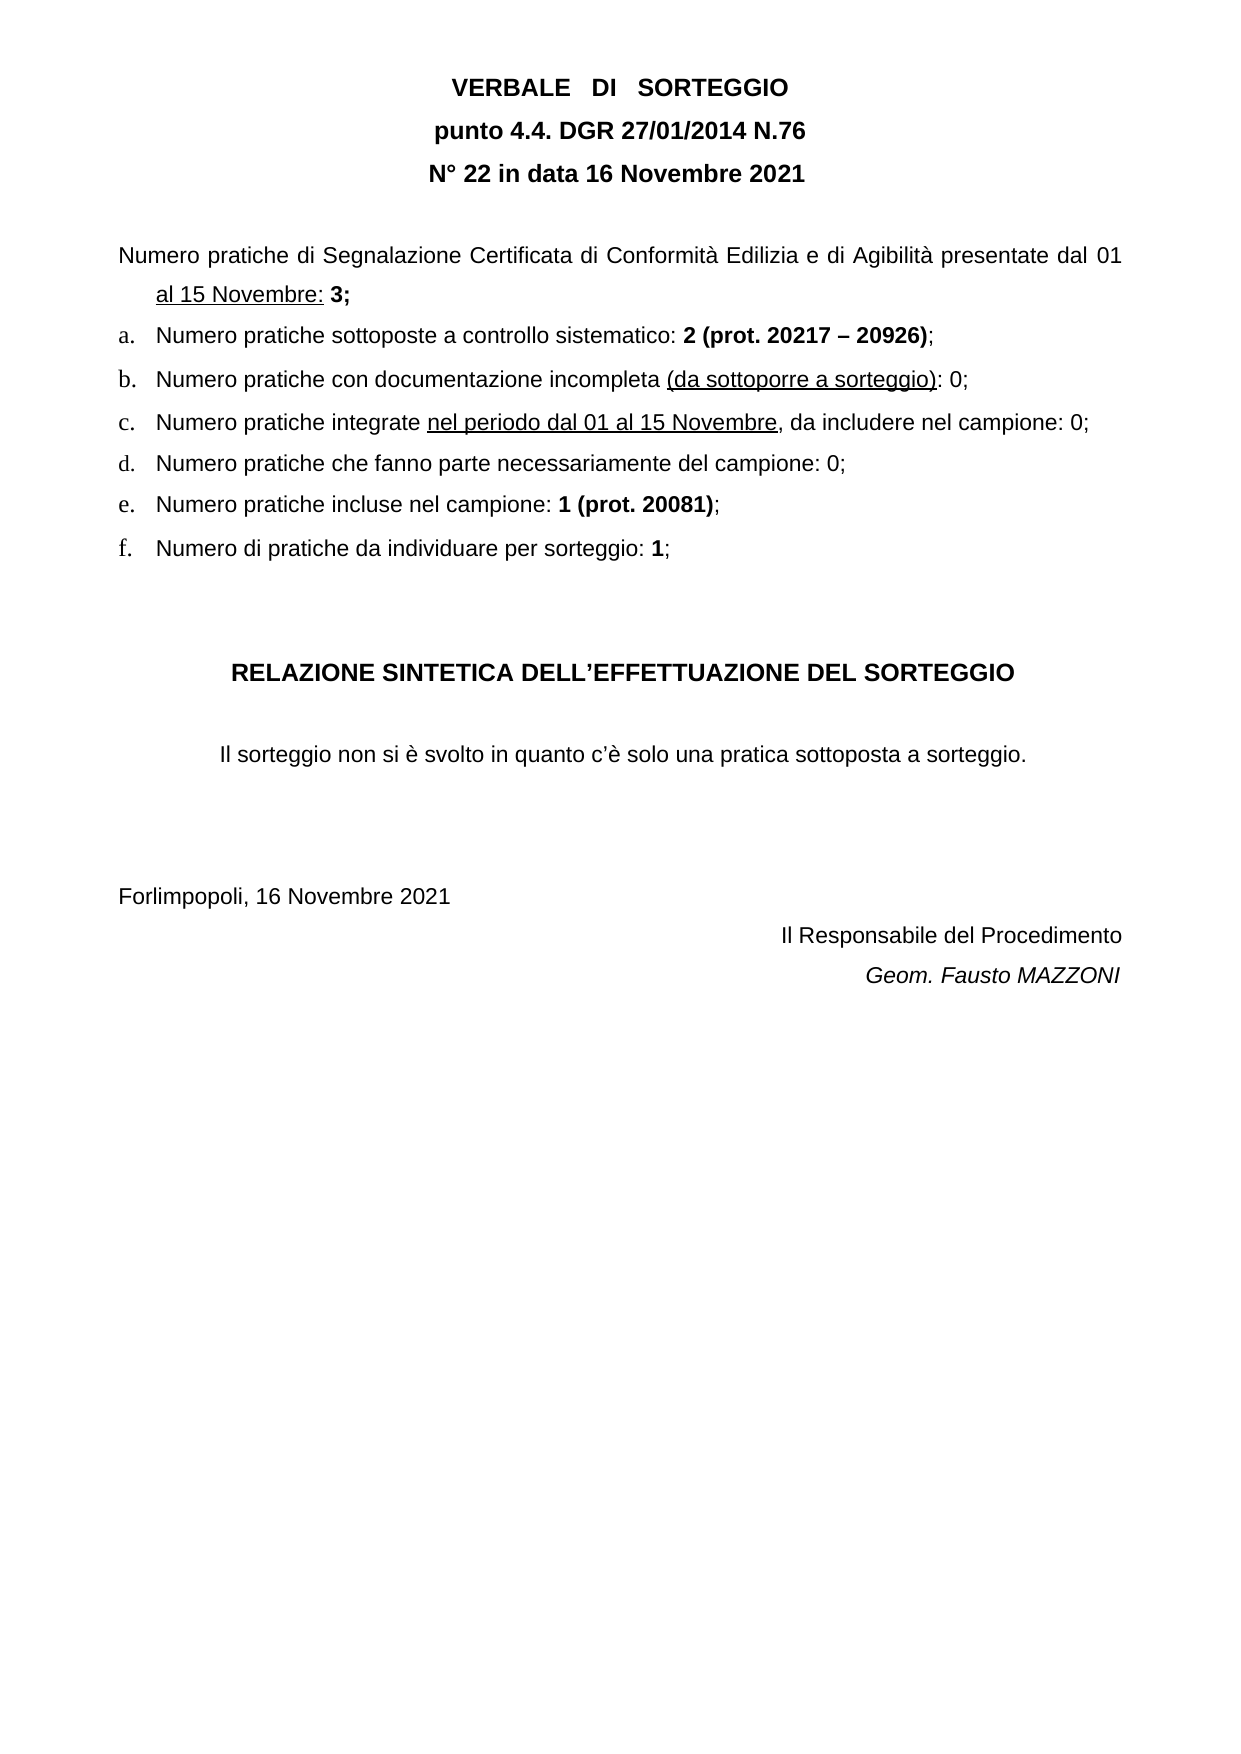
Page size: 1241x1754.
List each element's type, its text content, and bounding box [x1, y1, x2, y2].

subtitle Il sorteggio non si è svolto in quanto c’è solo una pratica sottoposta a sorteggio. [118, 741, 1122, 767]
list Numero pratiche incluse nel campione: 1 (prot. 20081); [118, 489, 1122, 518]
subtitle Numero pratiche di Segnalazione Certificata di Conformità Edilizia e di Agibilità presentate dal 01 al 15 Novembre: 3; [118, 242, 1122, 307]
subtitle Geom. Fausto MAZZONI [118, 962, 1122, 988]
subtitle RELAZIONE SINTETICA DELL’EFFETTUAZIONE DEL SORTEGGIO [118, 658, 1122, 687]
text VERBALE DI SORTEGGIO [118, 73, 1122, 101]
list Numero pratiche che fanno parte necessariamente del campione: 0; [118, 450, 1122, 476]
text N° 22 in data 16 Novembre 2021 [118, 159, 1122, 188]
subtitle Forlimpopoli, 16 Novembre 2021 [118, 883, 1122, 909]
list Numero di pratiche da individuare per sorteggio: 1; [118, 533, 1122, 561]
subtitle Il Responsabile del Procedimento [118, 922, 1122, 948]
list Numero pratiche sottoposte a controllo sistematico: 2 (prot. 20217 – 20926); [118, 321, 1122, 349]
list Numero pratiche integrate nel periodo dal 01 al 15 Novembre, da includere nel campione: 0; [118, 407, 1122, 436]
list Numero pratiche con documentazione incompleta (da sottoporre a sorteggio): 0; [118, 364, 1122, 392]
text punto 4.4. DGR 27/01/2014 N.76 [118, 116, 1122, 144]
